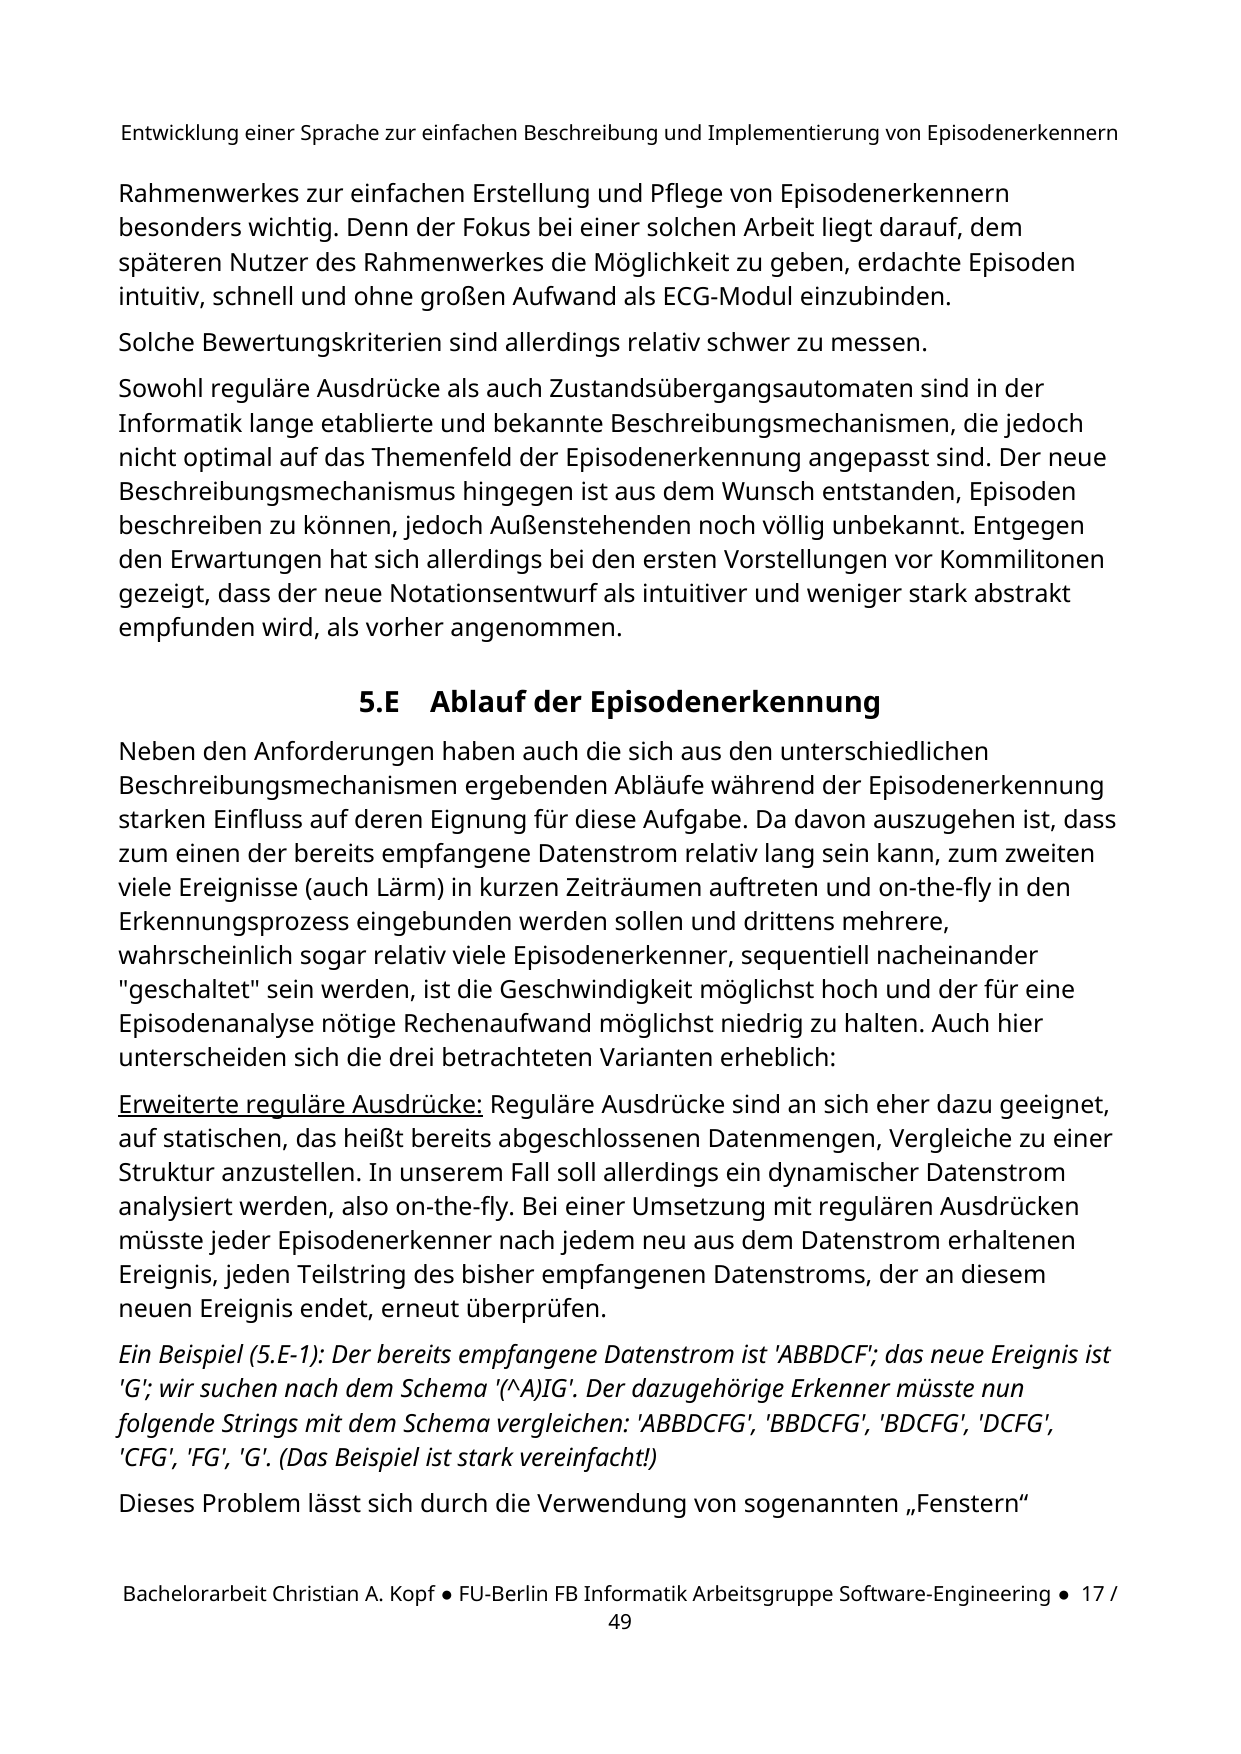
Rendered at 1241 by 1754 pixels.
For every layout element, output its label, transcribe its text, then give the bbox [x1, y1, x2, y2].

text Neben den Anforderungen haben auch die sich aus den unterschiedlichen Beschreibungsmechanismen ergebenden Abläufe während der Episodenerkennung starken Einfluss auf deren Eignung für diese Aufgabe. Da davon auszugehen ist, dass zum einen der bereits empfangene Datenstrom relativ lang sein kann, zum zweiten viele Ereignisse (auch Lärm) in kurzen Zeiträumen auftreten und on-the-fly in den Erkennungsprozess eingebunden werden sollen und drittens mehrere, wahrscheinlich sogar relativ viele Episodenerkenner, sequentiell nacheinander "geschaltet" sein werden, ist die Geschwindigkeit möglichst hoch und der für eine Episodenanalyse nötige Rechenaufwand möglichst niedrig zu halten. Auch hier unterscheiden sich die drei betrachteten Varianten erheblich: [118, 733, 1122, 1074]
text Ein Beispiel (5.E-1): Der bereits empfangene Datenstrom ist 'ABBDCF'; das neue Ereignis ist 'G'; wir suchen nach dem Schema '(^A)IG'. Der dazugehörige Erkenner müsste nun folgende Strings mit dem Schema vergleichen: 'ABBDCFG', 'BBDCFG', 'BDCFG', 'DCFG', 'CFG', 'FG', 'G'. (Das Beispiel ist stark vereinfacht!) [118, 1337, 1122, 1473]
text Erweiterte reguläre Ausdrücke: Reguläre Ausdrücke sind an sich eher dazu geeignet, auf statischen, das heißt bereits abgeschlossenen Datenmengen, Vergleiche zu einer Struktur anzustellen. In unserem Fall soll allerdings ein dynamischer Datenstrom analysiert werden, also on-the-fly. Bei einer Umsetzung mit regulären Ausdrücken müsste jeder Episodenerkenner nach jedem neu aus dem Datenstrom erhaltenen Ereignis, jeden Teilstring des bisher empfangenen Datenstroms, der an diesem neuen Ereignis endet, erneut überprüfen. [118, 1086, 1122, 1325]
text Rahmenwerkes zur einfachen Erstellung und Pflege von Episodenerkennern besonders wichtig. Denn der Fokus bei einer solchen Arbeit liegt darauf, dem späteren Nutzer des Rahmenwerkes die Möglichkeit zu geben, erdachte Episoden intuitiv, schnell und ohne großen Aufwand als ECG-Modul einzubinden. [118, 176, 1122, 312]
subtitle Ablauf der Episodenerkennung [118, 681, 1122, 721]
text Solche Bewertungskriterien sind allerdings relativ schwer zu messen. [118, 325, 1122, 359]
text Sowohl reguläre Ausdrücke als auch Zustandsübergangsautomaten sind in der Informatik lange etablierte und bekannte Beschreibungsmechanismen, die jedoch nicht optimal auf das Themenfeld der Episodenerkennung angepasst sind. Der neue Beschreibungsmechanismus hingegen ist aus dem Wunsch entstanden, Episoden beschreiben zu können, jedoch Außenstehenden noch völlig unbekannt. Entgegen den Erwartungen hat sich allerdings bei den ersten Vorstellungen vor Kommilitonen gezeigt, dass der neue Notationsentwurf als intuitiver und weniger stark abstrakt empfunden wird, als vorher angenommen. [118, 371, 1122, 644]
text Dieses Problem lässt sich durch die Verwendung von sogenannten „Fenstern“ [118, 1486, 1122, 1520]
